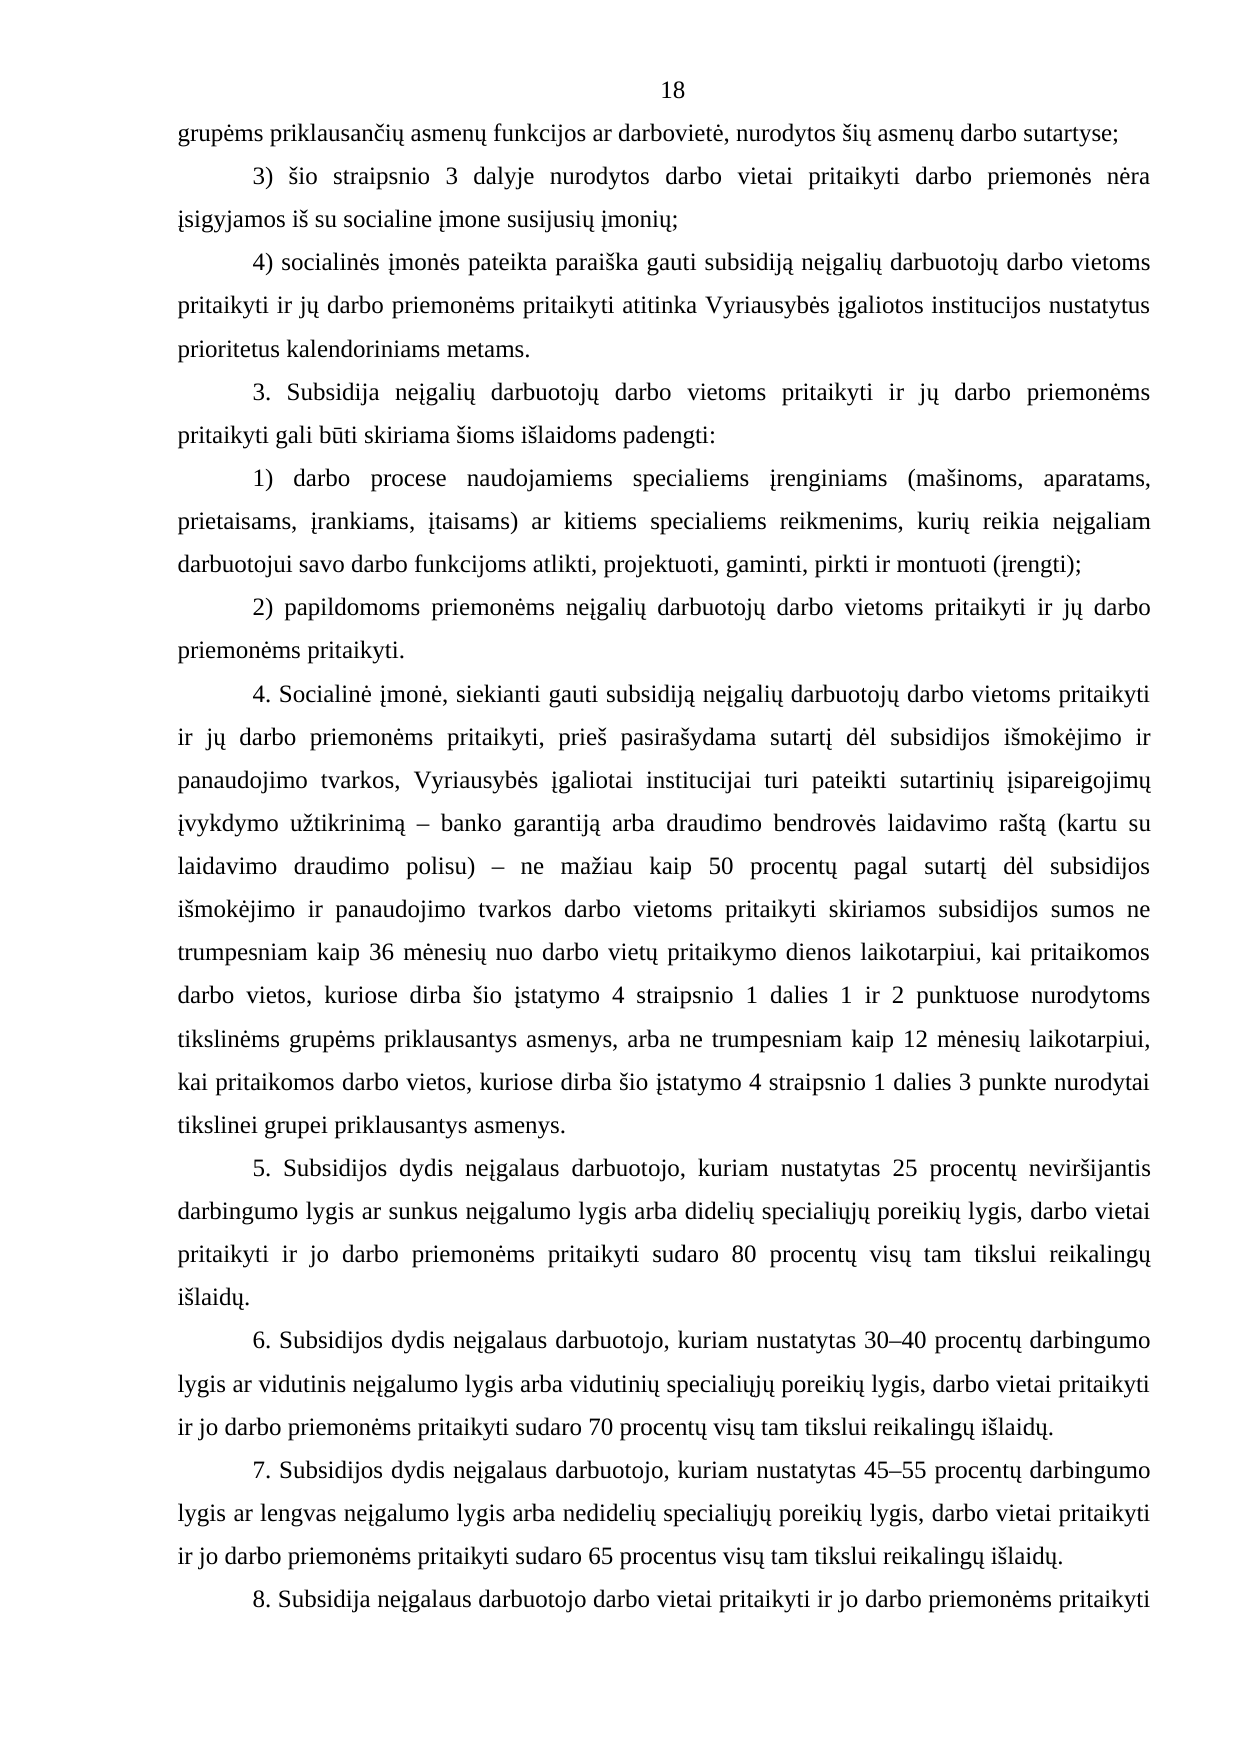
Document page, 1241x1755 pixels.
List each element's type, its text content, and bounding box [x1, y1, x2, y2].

text 6. Subsidijos dydis neįgalaus darbuotojo, kuriam nustatytas 30–40 procentų darbingumo lygis ar vidutinis neįgalumo lygis arba vidutinių specialiųjų poreikių lygis, darbo vietai pritaikyti ir jo darbo priemonėms pritaikyti sudaro 70 procentų visų tam tikslui reikalingų išlaidų. [177, 1326, 1152, 1441]
text 7. Subsidijos dydis neįgalaus darbuotojo, kuriam nustatytas 45–55 procentų darbingumo lygis ar lengvas neįgalumo lygis arba nedidelių specialiųjų poreikių lygis, darbo vietai pritaikyti ir jo darbo priemonėms pritaikyti sudaro 65 procentus visų tam tikslui reikalingų išlaidų. [177, 1455, 1152, 1570]
text 3) šio straipsnio 3 dalyje nurodytos darbo vietai pritaikyti darbo priemonės nėra įsigyjamos iš su socialine įmone susijusių įmonių; [177, 161, 1152, 233]
text 5. Subsidijos dydis neįgalaus darbuotojo, kuriam nustatytas 25 procentų neviršijantis darbingumo lygis ar sunkus neįgalumo lygis arba didelių specialiųjų poreikių lygis, darbo vietai pritaikyti ir jo darbo priemonėms pritaikyti sudaro 80 procentų visų tam tikslui reikalingų išlaidų. [177, 1153, 1152, 1311]
text grupėms priklausančių asmenų funkcijos ar darbovietė, nurodytos šių asmenų darbo sutartyse; [177, 118, 1152, 147]
text 4. Socialinė įmonė, siekianti gauti subsidiją neįgalių darbuotojų darbo vietoms pritaikyti ir jų darbo priemonėms pritaikyti, prieš pasirašydama sutartį dėl subsidijos išmokėjimo ir panaudojimo tvarkos, Vyriausybės įgaliotai institucijai turi pateikti sutartinių įsipareigojimų įvykdymo užtikrinimą – banko garantiją arba draudimo bendrovės laidavimo raštą (kartu su laidavimo draudimo polisu) – ne mažiau kaip 50 procentų pagal sutartį dėl subsidijos išmokėjimo ir panaudojimo tvarkos darbo vietoms pritaikyti skiriamos subsidijos sumos ne trumpesniam kaip 36 mėnesių nuo darbo vietų pritaikymo dienos laikotarpiui, kai pritaikomos darbo vietos, kuriose dirba šio įstatymo 4 straipsnio 1 dalies 1 ir 2 punktuose nurodytoms tikslinėms grupėms priklausantys asmenys, arba ne trumpesniam kaip 12 mėnesių laikotarpiui, kai pritaikomos darbo vietos, kuriose dirba šio įstatymo 4 straipsnio 1 dalies 3 punkte nurodytai tikslinei grupei priklausantys asmenys. [177, 679, 1152, 1139]
text 3. Subsidija neįgalių darbuotojų darbo vietoms pritaikyti ir jų darbo priemonėms pritaikyti gali būti skiriama šioms išlaidoms padengti: [177, 377, 1152, 449]
text 4) socialinės įmonės pateikta paraiška gauti subsidiją neįgalių darbuotojų darbo vietoms pritaikyti ir jų darbo priemonėms pritaikyti atitinka Vyriausybės įgaliotos institucijos nustatytus prioritetus kalendoriniams metams. [177, 247, 1152, 362]
text 1) darbo procese naudojamiems specialiems įrenginiams (mašinoms, aparatams, prietaisams, įrankiams, įtaisams) ar kitiems specialiems reikmenims, kurių reikia neįgaliam darbuotojui savo darbo funkcijoms atlikti, projektuoti, gaminti, pirkti ir montuoti (įrengti); [177, 463, 1152, 578]
text 2) papildomoms priemonėms neįgalių darbuotojų darbo vietoms pritaikyti ir jų darbo priemonėms pritaikyti. [177, 592, 1152, 664]
text 8. Subsidija neįgalaus darbuotojo darbo vietai pritaikyti ir jo darbo priemonėms pritaikyti [177, 1584, 1152, 1613]
